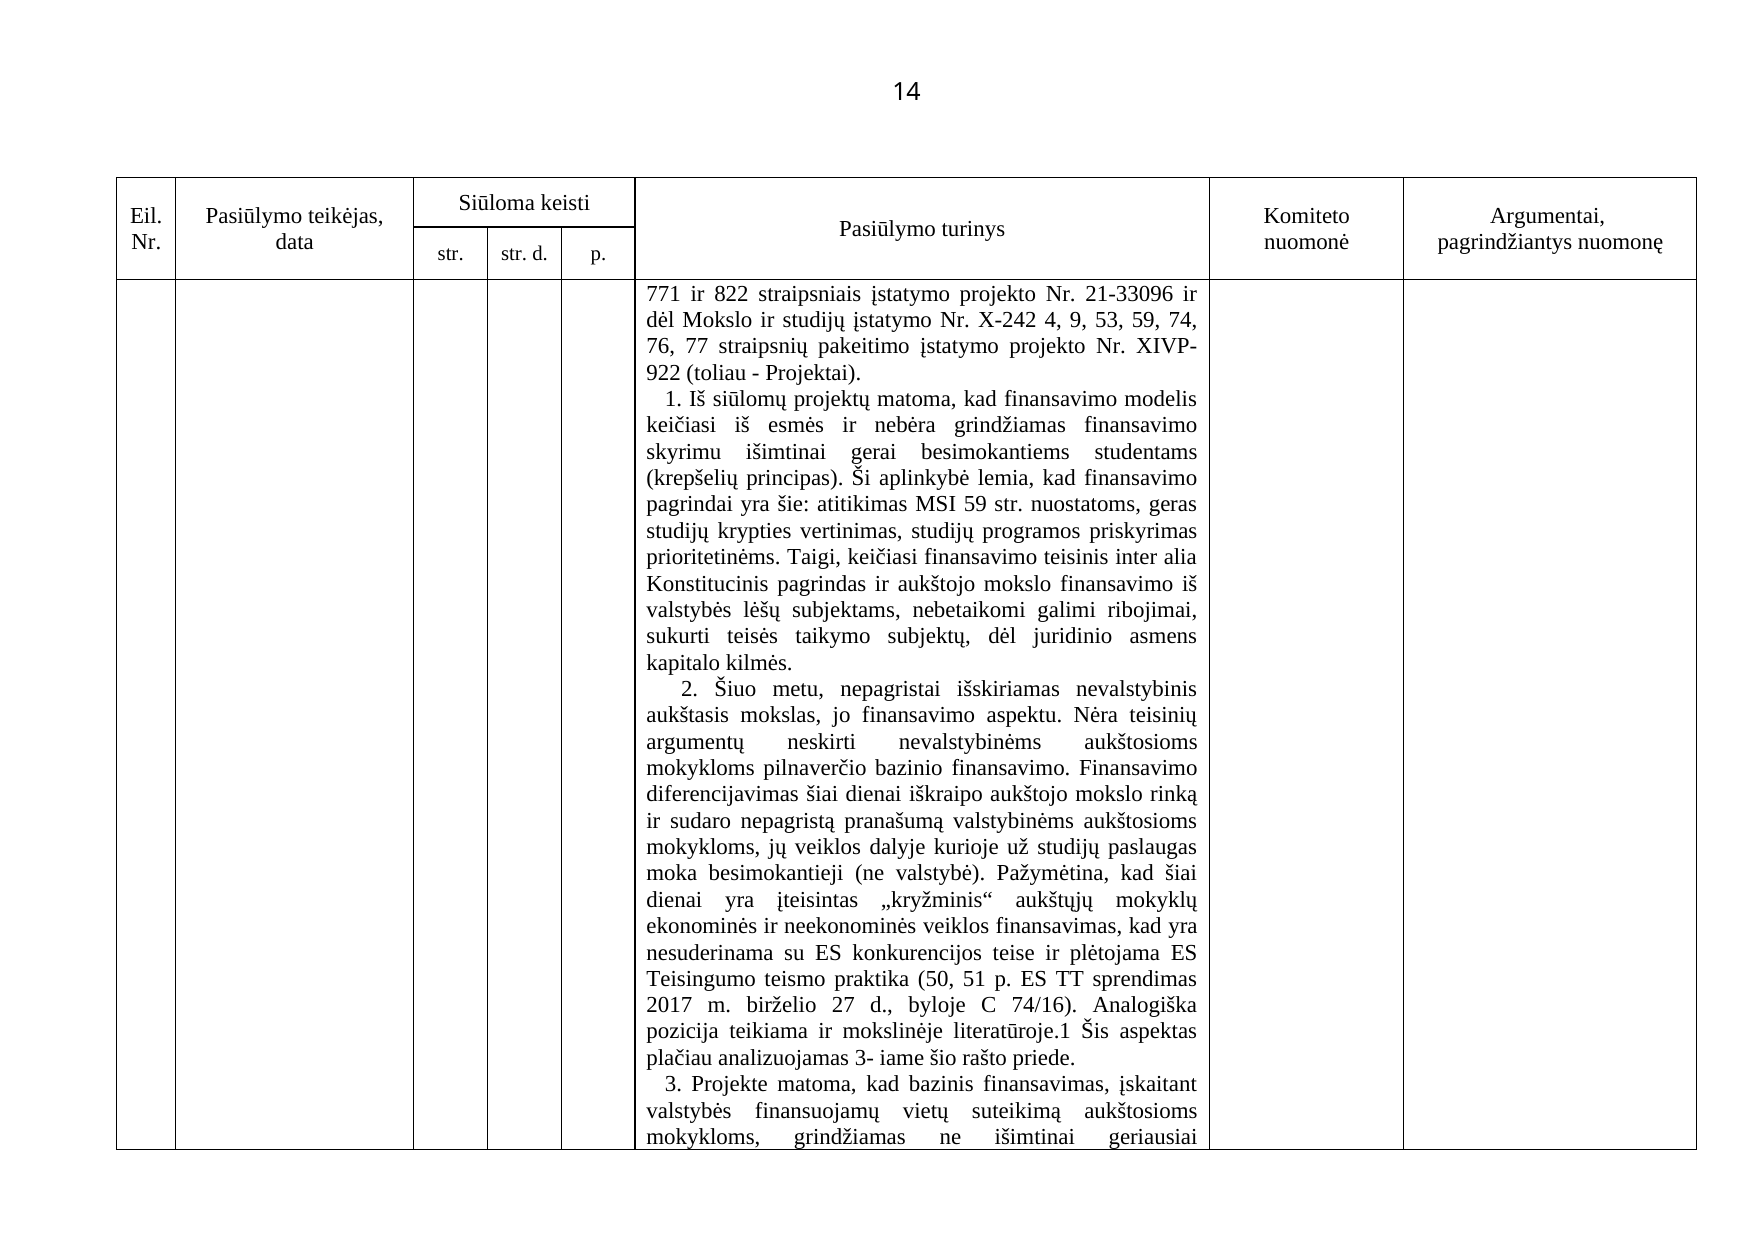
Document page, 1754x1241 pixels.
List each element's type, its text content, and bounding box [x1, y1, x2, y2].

table_header Eil. Nr. [117, 178, 175, 279]
table_cell p. [562, 228, 634, 279]
table_header Pasiūlymo teikėjas, data [176, 178, 413, 279]
table_cell [1210, 280, 1403, 1149]
table_cell str. [414, 228, 487, 279]
table_cell [176, 280, 413, 1149]
table_cell [414, 280, 487, 1149]
table_cell [1404, 280, 1696, 1149]
table_header Argumentai, pagrindžiantys nuomonę [1404, 178, 1696, 279]
table_header Siūloma keisti [414, 178, 634, 226]
table_cell str. d. [488, 228, 561, 279]
table_header Komiteto nuomonė [1210, 178, 1403, 279]
table_header Pasiūlymo turinys [636, 178, 1209, 279]
table_cell [562, 280, 634, 1149]
table_cell [117, 280, 175, 1149]
table_cell [488, 280, 561, 1149]
table_cell 771 ir 822 straipsniais įstatymo projekto Nr. 21-33096 ir dėl Mokslo ir studijų įstatymo Nr. X-242 4, 9, 53, 59, 74, 76, 77 straipsnių pakeitimo įstatymo projekto Nr. XIVP-922 (toliau - Projektai). 1. Iš siūlomų projektų matoma, kad finansavimo modelis keičiasi iš esmės ir nebėra grindžiamas finansavimo skyrimu išimtinai gerai besimokantiems studentams (krepšelių principas). Ši aplinkybė lemia, kad finansavimo pagrindai yra šie: atitikimas MSI 59 str. nuostatoms, geras studijų krypties vertinimas, studijų programos priskyrimas prioritetinėms. Taigi, keičiasi finansavimo teisinis inter alia Konstitucinis pagrindas ir aukštojo mokslo finansavimo iš valstybės lėšų subjektams, nebetaikomi galimi ribojimai, sukurti teisės taikymo subjektų, dėl juridinio asmens kapitalo kilmės. 2. Šiuo metu, nepagristai išskiriamas nevalstybinis aukštasis mokslas, jo finansavimo aspektu. Nėra teisinių argumentų neskirti nevalstybinėms aukštosioms mokykloms pilnaverčio bazinio finansavimo. Finansavimo diferencijavimas šiai dienai iškraipo aukštojo mokslo rinką ir sudaro nepagristą pranašumą valstybinėms aukštosioms mokykloms, jų veiklos dalyje kurioje už studijų paslaugas moka besimokantieji (ne valstybė). Pažymėtina, kad šiai dienai yra įteisintas „kryžminis“ aukštųjų mokyklų ekonominės ir neekonominės veiklos finansavimas, kad yra nesuderinama su ES konkurencijos teise ir plėtojama ES Teisingumo teismo praktika (50, 51 p. ES TT sprendimas 2017 m. birželio 27 d., byloje C 74/16). Analogiška pozicija teikiama ir mokslinėje literatūroje.1 Šis aspektas plačiau analizuojamas 3- iame šio rašto priede. 3. Projekte matoma, kad bazinis finansavimas, įskaitant valstybės finansuojamų vietų suteikimą aukštosioms mokykloms, grindžiamas ne išimtinai geriausiai [636, 280, 1209, 1149]
